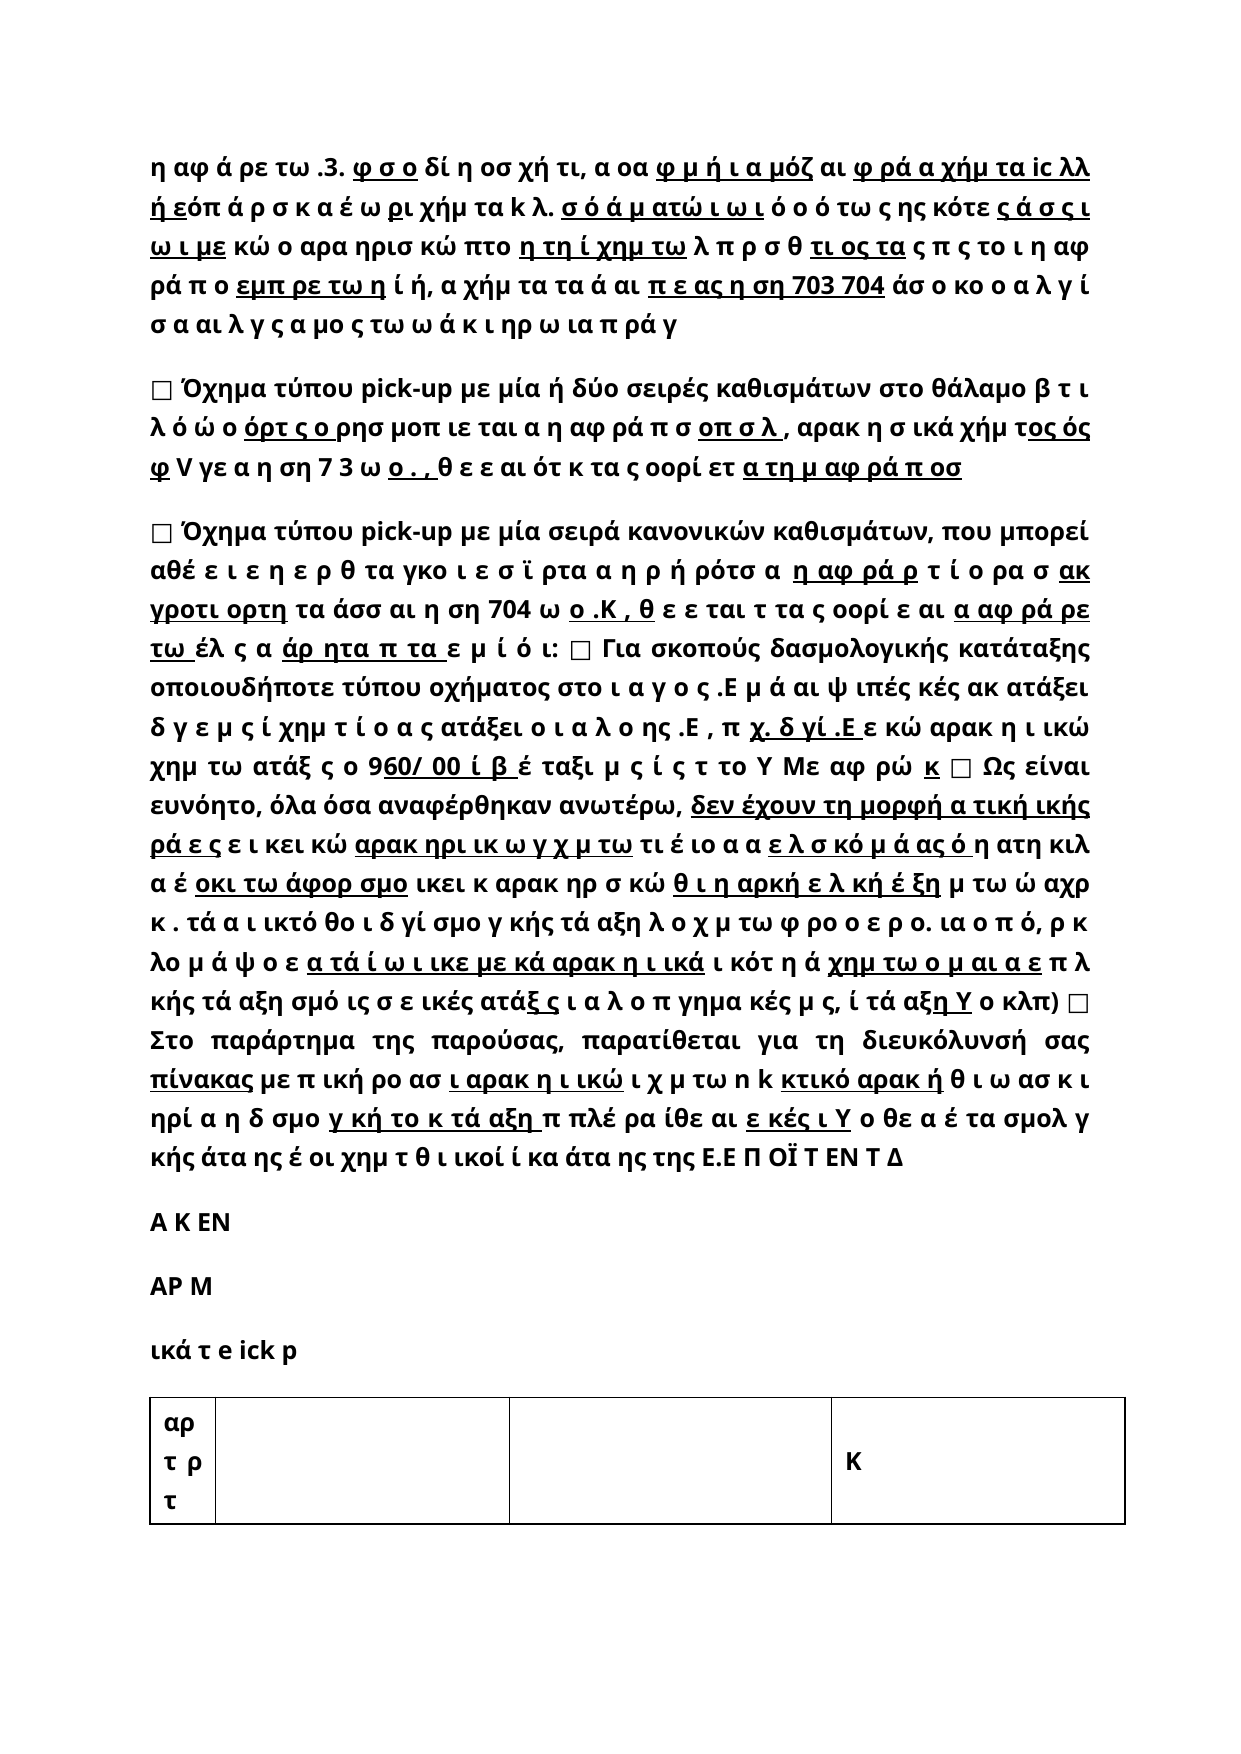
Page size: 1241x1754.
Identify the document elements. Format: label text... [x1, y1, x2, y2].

table_header [510, 1398, 831, 1523]
table_header αρ τ ρ τ [151, 1398, 215, 1523]
table_header K [832, 1398, 1124, 1523]
table_header [216, 1398, 509, 1523]
text Α Κ ΕΝ [150, 1204, 1090, 1238]
text □ Όχημα τύπου pick-up με μία ή δύο σειρές καθισμάτων στο θάλαμο β τ ι λ ό ώ ο όρτ ς ο ρησ μοπ ιε ται α η αφ ρά π σ οπ σ λ , αρακ η σ ικά χήμ τος ός φ V γε α η ση 7 3 ω ο . , θ ε ε αι ότ κ τα ς οορί ετ α τη μ αφ ρά π οσ [150, 371, 1090, 483]
text ΑΡ Μ [150, 1268, 1090, 1302]
text □ Όχημα τύπου pick-up με μία σειρά κανονικών καθισμάτων, που μπορεί αθέ ε ι ε η ε ρ θ τα γκο ι ε σ ϊ ρτα α η ρ ή ρότσ α η αφ ρά ρ τ ί ο ρα σ ακ γροτι ορτη τα άσσ αι η ση 704 ω ο .Κ , θ ε ε ται τ τα ς οορί ε αι α αφ ρά ρε τω έλ ς α άρ ητα π τα ε μ ί ό ι: □ Για σκοπούς δασμολογικής κατάταξης οποιουδήποτε τύπου οχήματος στο ι α γ ο ς .Ε μ ά αι ψ ιπές κές ακ ατάξει δ γ ε μ ς ί χημ τ ί ο α ς ατάξει ο ι α λ ο ης .Ε , π χ. δ γί .Ε ε κώ αρακ η ι ικώ χημ τω ατάξ ς ο 960/ 00 ί β έ ταξι μ ς ί ς τ το Υ Με αφ ρώ κ □ Ως είναι ευνόητο, όλα όσα αναφέρθηκαν ανωτέρω, δεν έχουν τη μορφή α τική ικής ρά ε ς ε ι κει κώ αρακ ηρι ικ ω γ χ μ τω τι έ ιο α α ε λ σ κό μ ά ας ό η ατη κιλ α έ οκι τω άφορ σμο ικει κ αρακ ηρ σ κώ θ ι η αρκή ε λ κή έ ξη μ τω ώ αχρ κ . τά α ι ικτό θο ι δ γί σμο γ κής τά αξη λ ο χ μ τω φ ρο ο ε ρ ο. ια ο π ό, ρ κ λο μ ά ψ ο ε α τά ί ω ι ικε με κά αρακ η ι ικά ι κότ η ά χημ τω ο μ αι α ε π λ κής τά αξη σμό ις σ ε ικές ατάξ ς ι α λ ο π γημα κές μ ς, ί τά αξη Υ ο κλπ) □ Στο παράρτημα της παρούσας, παρατίθεται για τη διευκόλυνσή σας πίνακας με π ική ρο ασ ι αρακ η ι ικώ ι χ μ τω n k κτικό αρακ ή θ ι ω ασ κ ι ηρί α η δ σμο γ κή το κ τά αξη π πλέ ρα ίθε αι ε κές ι Υ ο θε α έ τα σμολ γ κής άτα ης έ οι χημ τ θ ι ικοί ί κα άτα ης της Ε.Ε Π ΟΪ Τ ΕΝ Τ Δ [150, 513, 1090, 1174]
text ικά τ e ick p [150, 1332, 1090, 1367]
text η αφ ά ρε τω .3. φ σ ο δί η οσ χή τι, α οα φ μ ή ι α μόζ αι φ ρά α χήμ τα ic λλ ή εόπ ά ρ σ κ α έ ω ρι χήμ τα k λ. σ ό ά μ ατώ ι ω ι ό ο ό τω ς ης κότε ς ά σ ς ι ω ι με κώ ο αρα ηρισ κώ πτο η τη ί χημ τω λ π ρ σ θ τι ος τα ς π ς το ι η αφ ρά π ο εμπ ρε τω η ί ή, α χήμ τα τα ά αι π ε ας η ση 703 704 άσ ο κο ο α λ γ ί σ α αι λ γ ς α μο ς τω ω ά κ ι ηρ ω ια π ρά γ [150, 150, 1090, 341]
